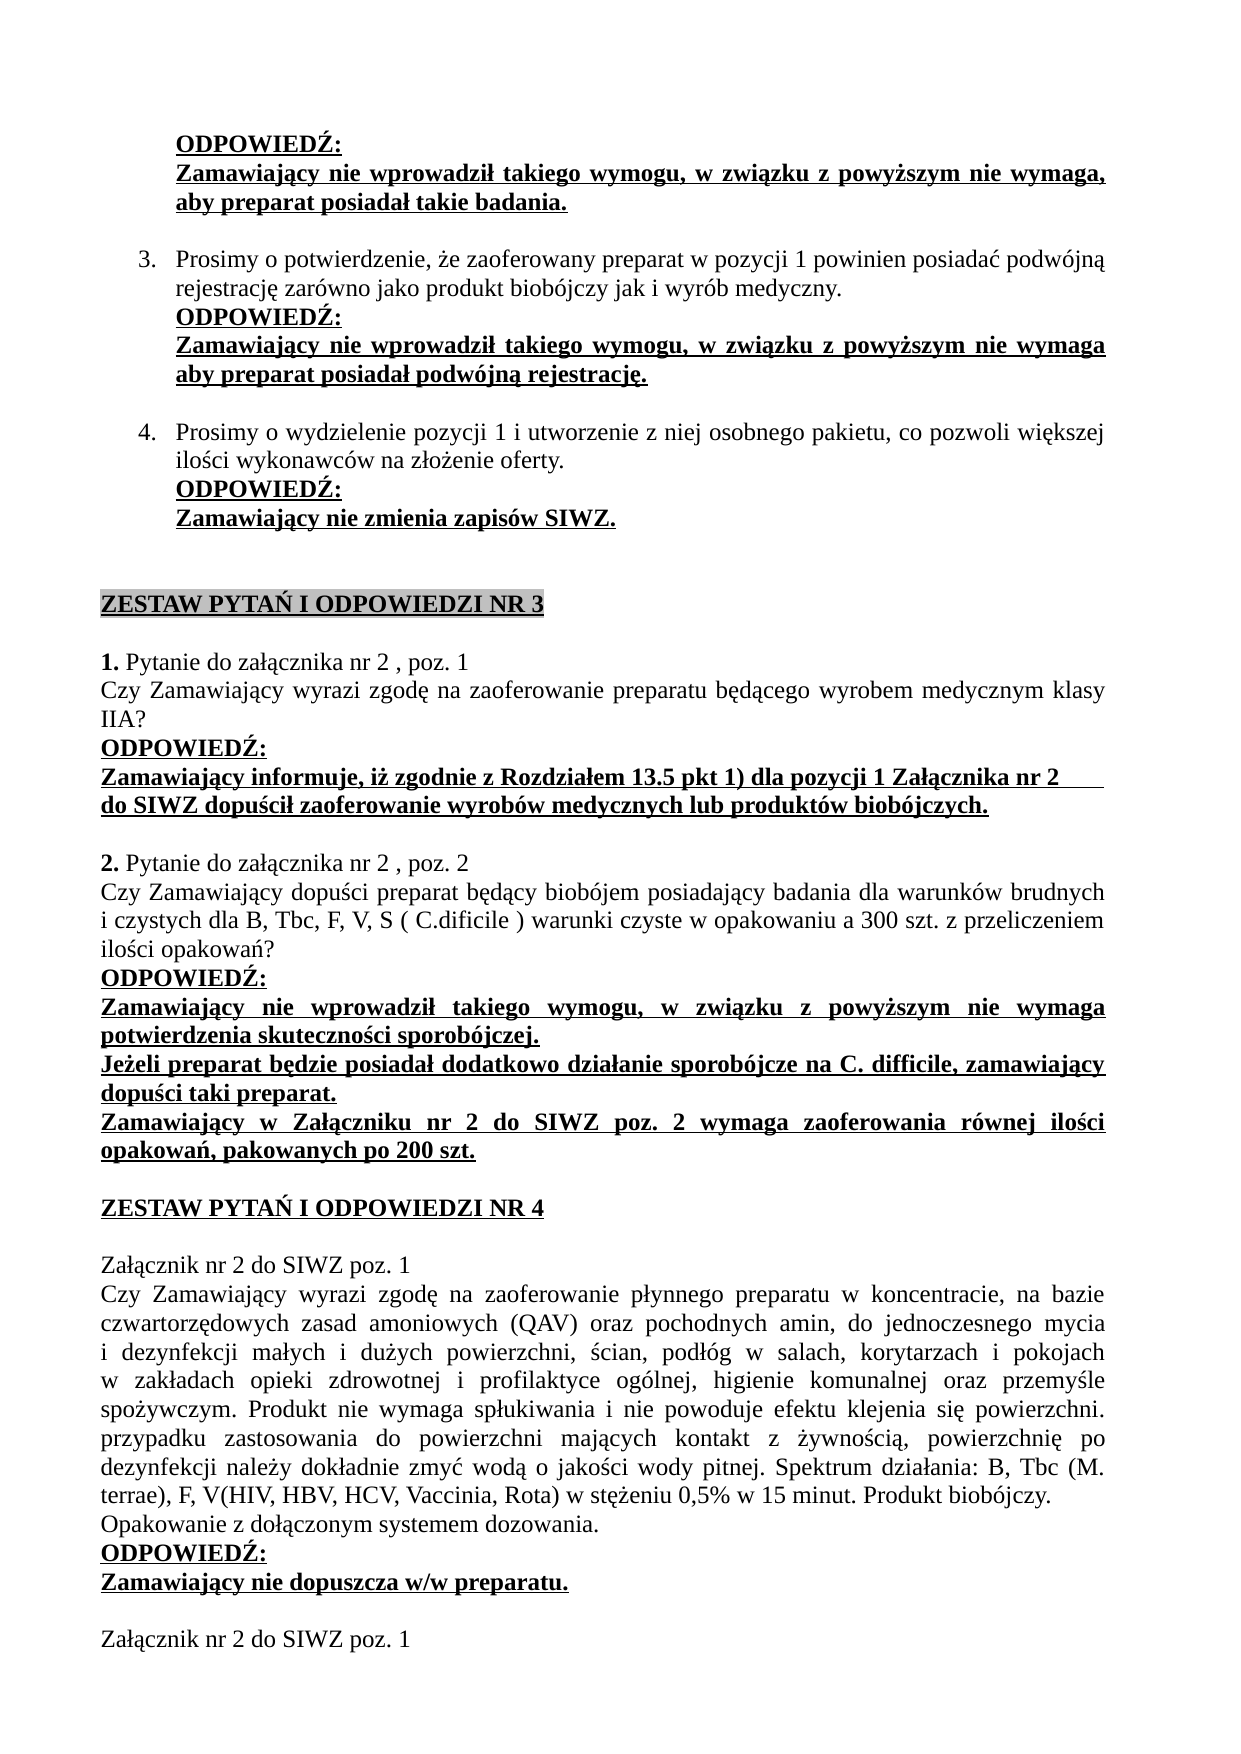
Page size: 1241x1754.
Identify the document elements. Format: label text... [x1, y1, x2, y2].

text ZESTAW PYTAŃ I ODPOWIEDZI NR 4 [100, 1193, 1106, 1222]
text Czy Zamawiający dopuści preparat będący biobójem posiadający badania dla warunków brudnych i czystych dla B, Tbc, F, V, S ( C.dificile ) warunki czyste w opakowaniu a 300 szt. z przeliczeniem ilości opakowań? [100, 877, 1106, 963]
list ODPOWIEDŹ: [175, 474, 1106, 503]
list Prosimy o wydzielenie pozycji 1 i utworzenie z niej osobnego pakietu, co pozwoli większej ilości wykonawców na złożenie oferty. [138, 417, 1106, 474]
text Zamawiający w Załączniku nr 2 do SIWZ poz. 2 wymaga zaoferowania równej ilości [100, 1107, 1106, 1132]
text ZESTAW PYTAŃ I ODPOWIEDZI NR 3 [100, 589, 1106, 618]
text potwierdzenia skuteczności sporobójczej. [100, 1018, 1106, 1049]
text Czy Zamawiający wyrazi zgodę na zaoferowanie płynnego preparatu w koncentracie, na bazie czwartorzędowych zasad amoniowych (QAV) oraz pochodnych amin, do jednoczesnego mycia i dezynfekcji małych i dużych powierzchni, ścian, podłóg w salach, korytarzach i pokojach w zakładach opieki zdrowotnej i profilaktyce ogólnej, higienie komunalnej oraz przemyśle spożywczym. Produkt nie wymaga spłukiwania i nie powoduje efektu klejenia się powierzchni. przypadku zastosowania do powierzchni mających kontakt z żywnością, powierzchnię po dezynfekcji należy dokładnie zmyć wodą o jakości wody pitnej. Spektrum działania: B, Tbc (M. terrae), F, V(HIV, HBV, HCV, Vaccinia, Rota) w stężeniu 0,5% w 15 minut. Produkt biobójczy. [100, 1279, 1106, 1509]
text ODPOWIEDŹ: [100, 733, 1106, 762]
list Zamawiający nie zmienia zapisów SIWZ. [175, 503, 1106, 532]
list aby preparat posiadał takie badania. [175, 184, 1106, 215]
text ODPOWIEDŹ: [100, 1538, 1106, 1567]
text opakowań, pakowanych po 200 szt. [100, 1133, 1106, 1164]
text Jeżeli preparat będzie posiadał dodatkowo działanie sporobójcze na C. difficile, zamawiający [100, 1049, 1106, 1074]
text 2. Pytanie do załącznika nr 2 , poz. 2 [100, 848, 1106, 877]
text 1. Pytanie do załącznika nr 2 , poz. 1 [100, 647, 1106, 675]
list Zamawiający nie wprowadził takiego wymogu, w związku z powyższym nie wymaga, [175, 158, 1106, 183]
list ODPOWIEDŹ: [175, 129, 1106, 158]
list Prosimy o potwierdzenie, że zaoferowany preparat w pozycji 1 powinien posiadać podwójną rejestrację zarówno jako produkt biobójczy jak i wyrób medyczny. [138, 244, 1106, 302]
list ODPOWIEDŹ: [175, 302, 1106, 330]
text Zamawiający nie dopuszcza w/w preparatu. [100, 1567, 1106, 1595]
text Zamawiający informuje, iż zgodnie z Rozdziałem 13.5 pkt 1) dla pozycji 1 Załącznika nr 2 do SIWZ dopuścił zaoferowanie wyrobów medycznych lub produktów biobójczych. [100, 762, 1106, 819]
text Załącznik nr 2 do SIWZ poz. 1 [100, 1595, 1106, 1653]
text Opakowanie z dołączonym systemem dozowania. [100, 1509, 1106, 1538]
text Załącznik nr 2 do SIWZ poz. 1 [100, 1250, 1106, 1279]
text Zamawiający nie wprowadził takiego wymogu, w związku z powyższym nie wymaga [100, 992, 1106, 1017]
text ODPOWIEDŹ: [100, 963, 1106, 992]
text dopuści taki preparat. [100, 1075, 1106, 1107]
list Zamawiający nie wprowadził takiego wymogu, w związku z powyższym nie wymaga [175, 330, 1106, 355]
text Czy Zamawiający wyrazi zgodę na zaoferowanie preparatu będącego wyrobem medycznym klasy IIA? [100, 675, 1106, 733]
list aby preparat posiadał podwójną rejestrację. [175, 356, 1106, 388]
